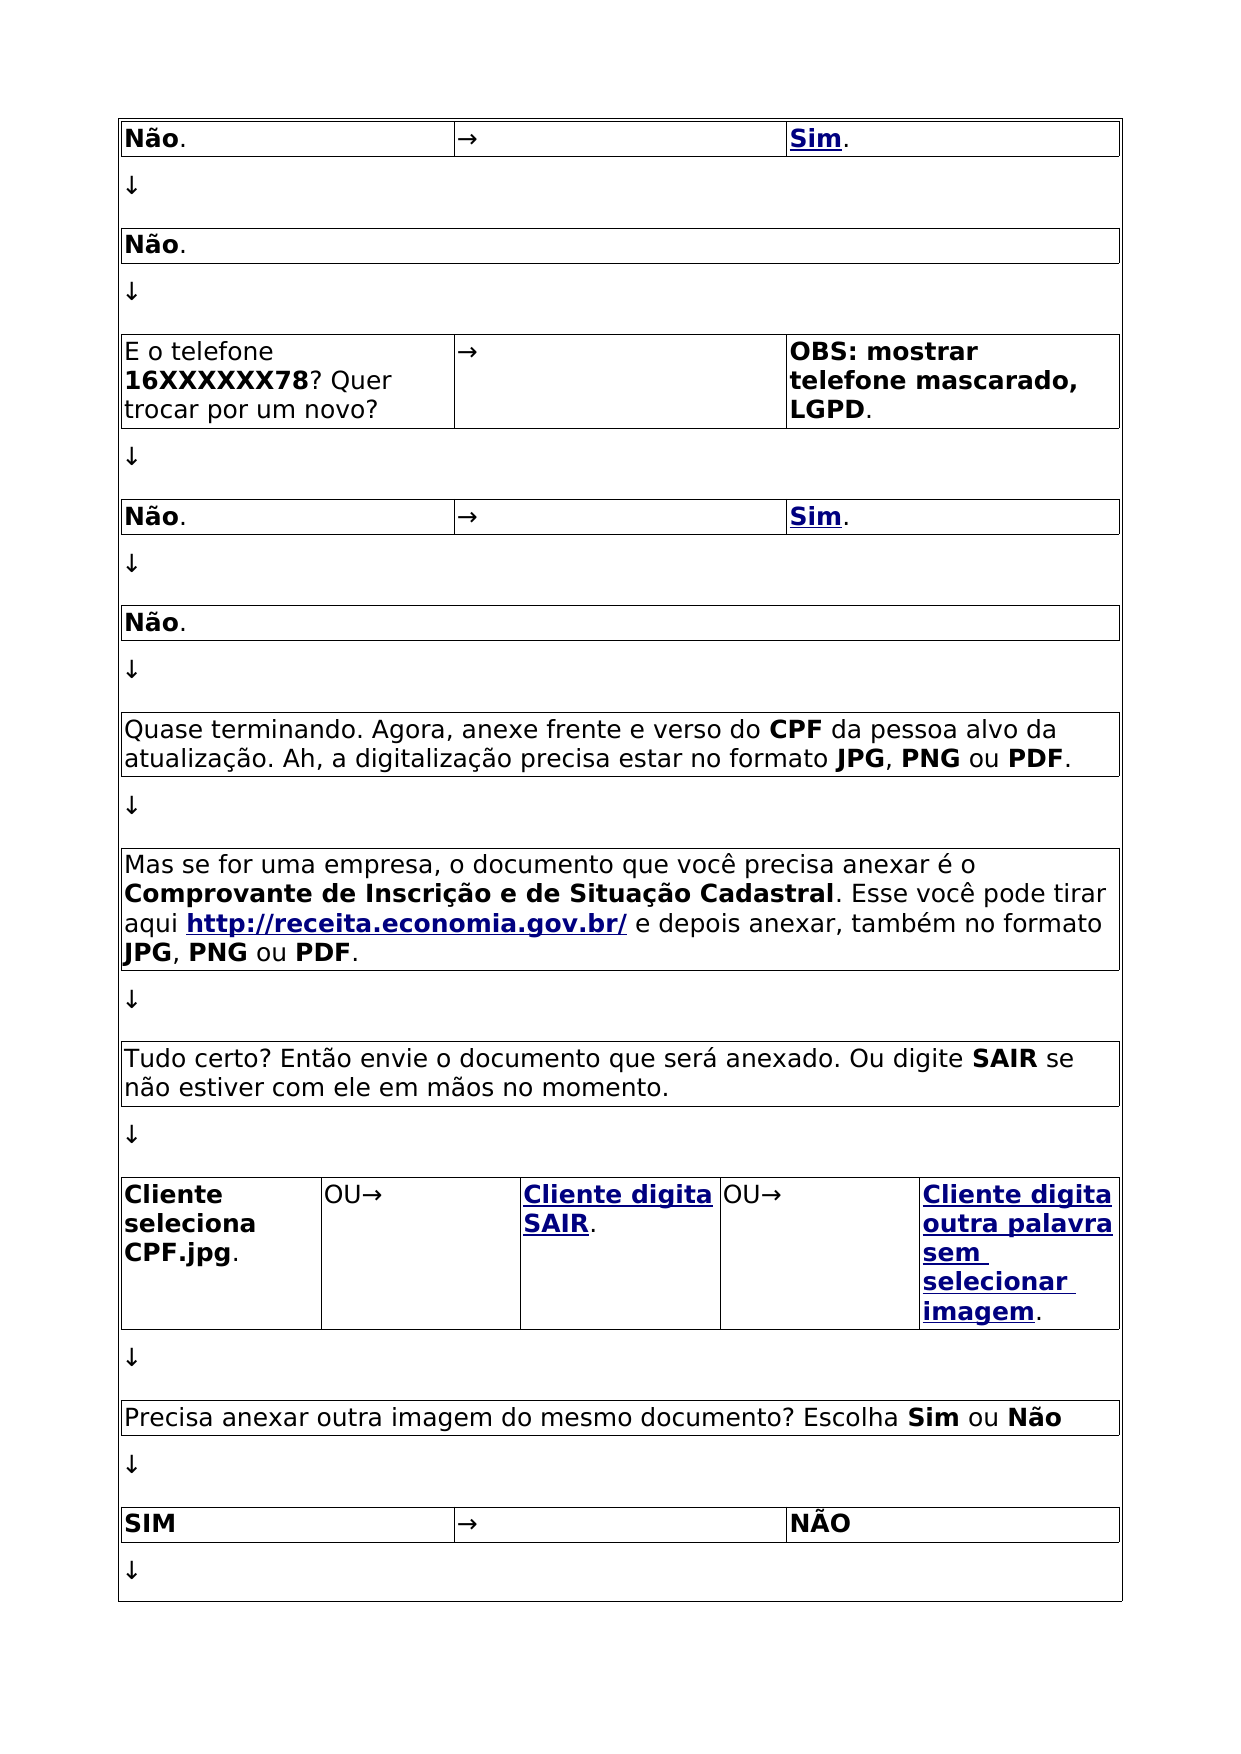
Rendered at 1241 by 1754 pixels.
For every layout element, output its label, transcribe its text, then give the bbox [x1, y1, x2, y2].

table_header Mas se for uma empresa, o documento que você precisa anexar é o Comprovante de Inscrição e de Situação Cadastral. Esse você pode tirar aqui http://receita.economia.gov.br/ e depois anexar, também no formato JPG, PNG ou PDF. [122, 849, 1119, 970]
table_header Precisa anexar outra imagem do mesmo documento? Escolha Sim ou Não [122, 1401, 1119, 1435]
table_header SIM [122, 1508, 454, 1542]
table_header E o telefone 16XXXXXX78? Quer trocar por um novo? [122, 335, 454, 427]
table_header Cliente digita outra palavra sem selecionar imagem. [920, 1178, 1119, 1329]
table_header OBS: mostrar telefone mascarado, LGPD. [787, 335, 1119, 427]
table_header Cliente seleciona CPF.jpg. [122, 1178, 321, 1329]
table_header ↓ ↓ ↓ ↓ ↓ ↓ ↓ ↓ ↓ ↓ ↓ [119, 119, 1122, 1601]
table_header Não. [122, 606, 1119, 640]
table_header Tudo certo? Então envie o documento que será anexado. Ou digite SAIR se não estiver com ele em mãos no momento. [122, 1042, 1119, 1106]
table_header Quase terminando. Agora, anexe frente e verso do CPF da pessoa alvo da atualização. Ah, a digitalização precisa estar no formato JPG, PNG ou PDF. [122, 713, 1119, 776]
table_header → [455, 500, 786, 534]
table_header Sim. [787, 500, 1119, 534]
table_header Não. [122, 500, 454, 534]
table_header Sim. [787, 122, 1119, 156]
table_header Não. [122, 122, 454, 156]
table_header → [455, 335, 786, 427]
table_header → [455, 1508, 786, 1542]
table_header OU→ [322, 1178, 520, 1329]
table_header Cliente digita SAIR. [521, 1178, 720, 1329]
table_header NÃO [787, 1508, 1119, 1542]
table_header OU→ [721, 1178, 919, 1329]
table_header Não. [122, 229, 1119, 263]
table_header → [455, 122, 786, 156]
